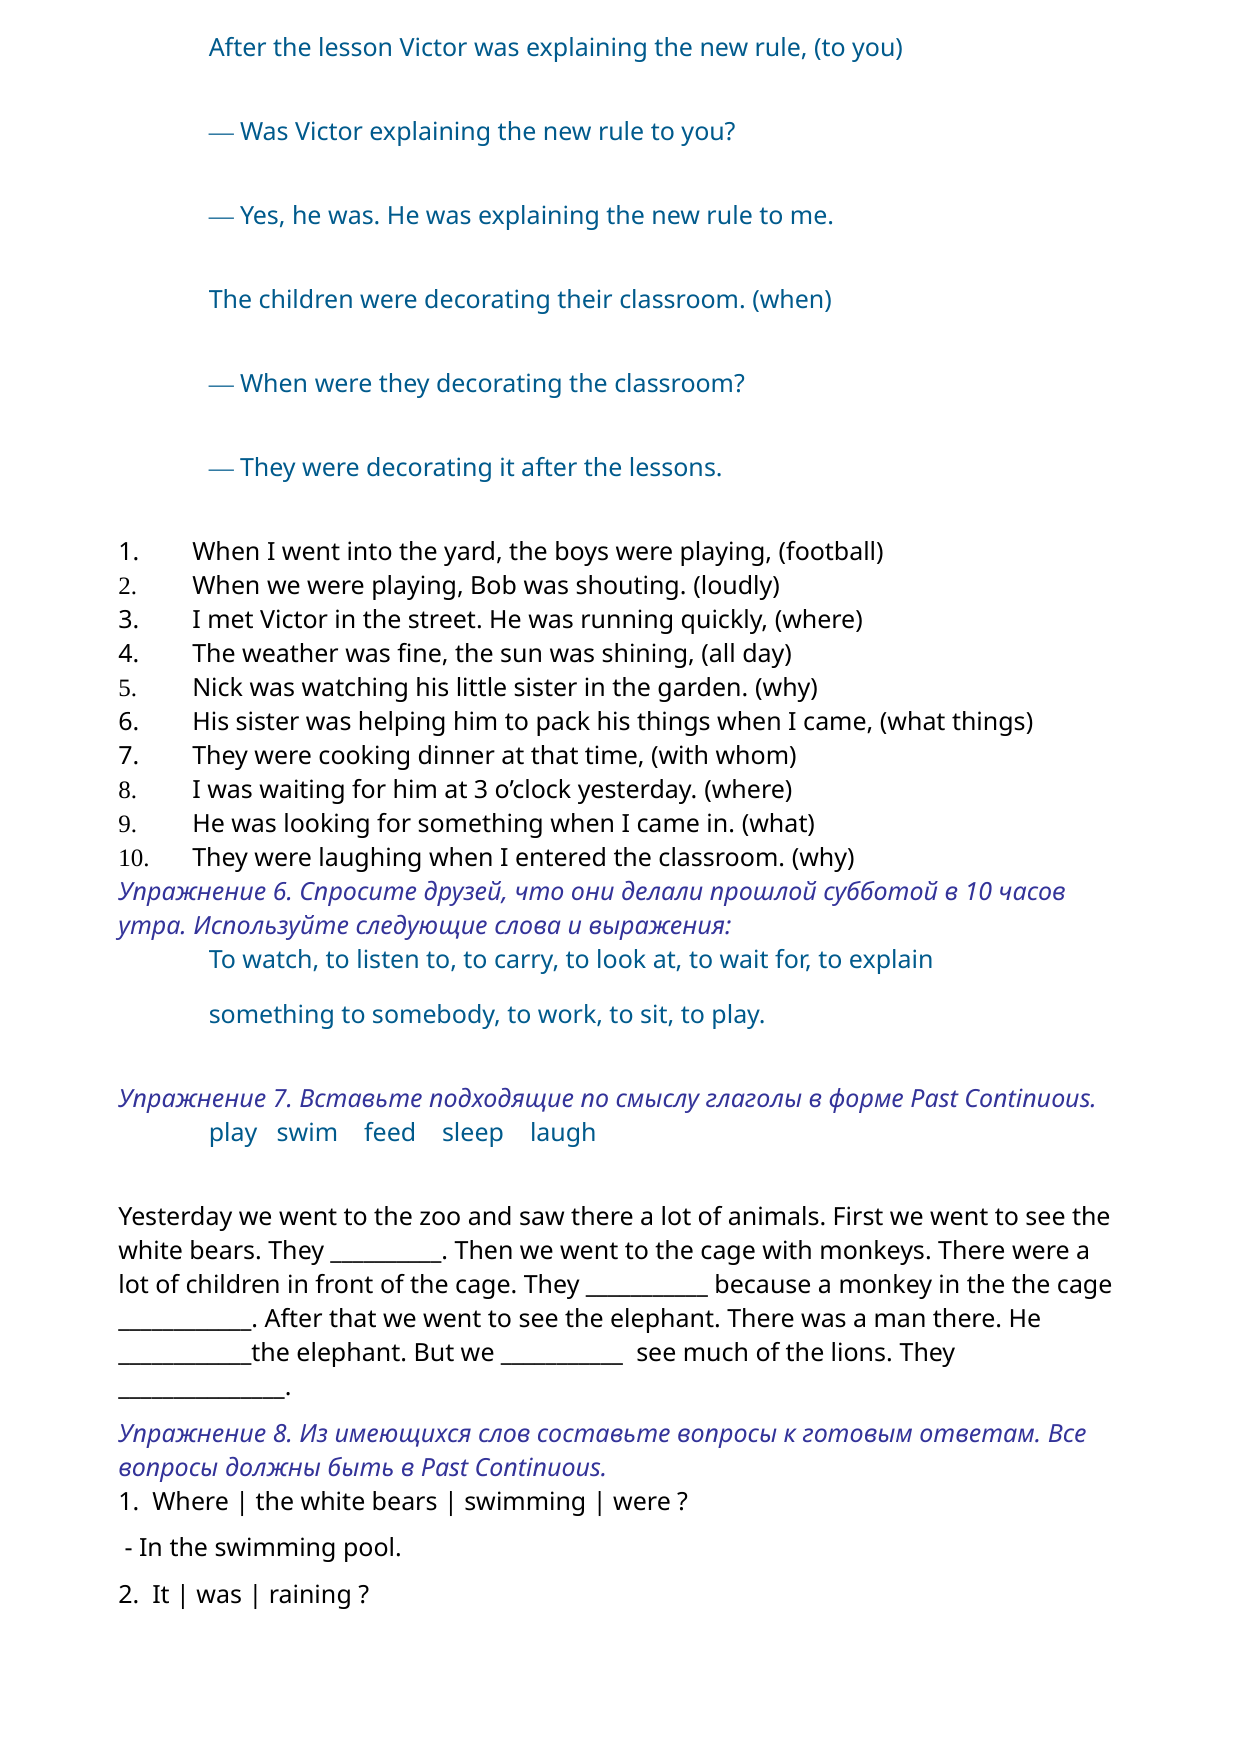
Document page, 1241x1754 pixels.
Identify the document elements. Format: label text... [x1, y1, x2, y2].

list I was waiting for him at 3 o’clock yesterday. (where) [118, 772, 1122, 806]
text To watch, to listen to, to carry, to look at, to wait for, to explain something to somebody, to work, to sit, to play. [208, 942, 1032, 1031]
text — They were decorating it after the lessons. [208, 449, 1032, 483]
text 2. It | was | raining ? [118, 1577, 1122, 1611]
text Упражнение 8. Из имеющихся слов составьте вопросы к готовым ответам. Все вопросы должны быть в Past Continuous. [118, 1415, 1122, 1483]
list They were laughing when I entered the classroom. (why) [118, 840, 1122, 874]
list The weather was fine, the sun was shining, (all day) [118, 636, 1122, 669]
list He was looking for something when I came in. (what) [118, 806, 1122, 840]
text Упражнение 6. Спросите друзей, что они делали прошлой субботой в 10 часов утра. Используйте следующие слова и выражения: [118, 874, 1122, 942]
text Упражнение 7. Вставьте подходящие по смыслу глаголы в форме Past Continuous. [118, 1081, 1122, 1114]
text The children were decorating their classroom. (when) [208, 281, 1032, 316]
text — When were they decorating the classroom? [208, 365, 1032, 399]
list I met Victor in the street. He was running quickly, (where) [118, 601, 1122, 636]
text 1. Where | the white bears | swimming | were ? [118, 1483, 1122, 1518]
text — Yes, he was. He was explaining the new rule to me. [208, 197, 1032, 232]
list They were cooking dinner at that time, (with whom) [118, 738, 1122, 772]
list Nick was watching his little sister in the garden. (why) [118, 669, 1122, 704]
list When we were playing, Bob was shouting. (loudly) [118, 567, 1122, 601]
list When I went into the yard, the boys were playing, (football) [118, 533, 1122, 567]
text - In the swimming pool. [118, 1530, 1122, 1564]
text Yesterday we went to the zoo and saw there a lot of animals. First we went to see the white bears. They __________. Then we went to the cage with monkeys. There were a lot of children in front of the cage. They ___________ because a monkey in the the cage ____________. After that we went to see the elephant. There was a man there. He ____________the elephant. But we ___________ see much of the lions. They _______________. [118, 1198, 1122, 1403]
text After the lesson Victor was explaining the new rule, (to you) [208, 29, 1032, 64]
list His sister was helping him to pack his things when I came, (what things) [118, 704, 1122, 738]
text play swim feed sleep laugh [208, 1114, 1032, 1149]
text — Was Victor explaining the new rule to you? [208, 113, 1032, 148]
